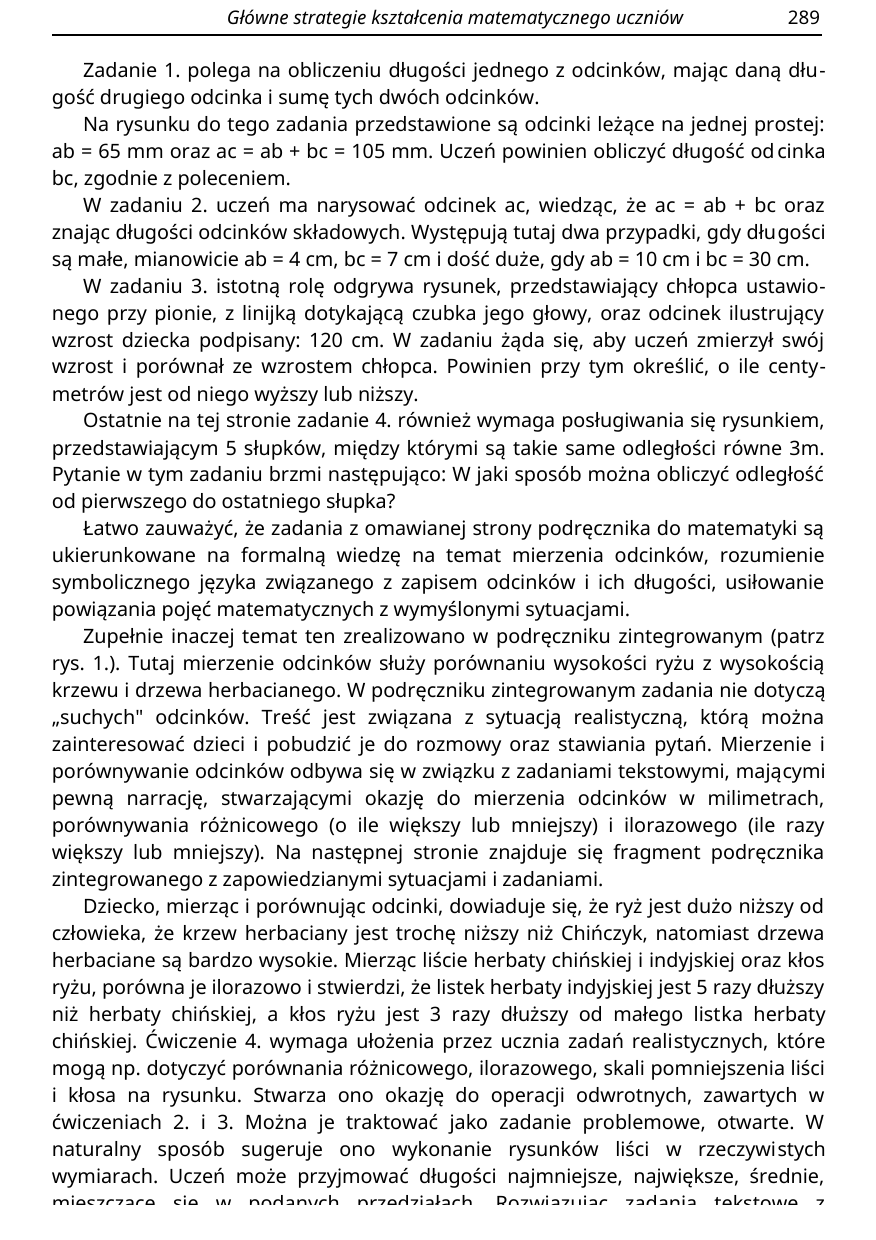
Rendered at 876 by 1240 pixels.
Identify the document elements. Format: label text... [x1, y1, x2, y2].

text Główne strategie kształcenia matematycznego uczniów [227, 4, 686, 30]
text Zupełnie inaczej temat ten zrealizowano w podręczniku zintegrowanym (patrz rys. 1.). Tutaj mierzenie odcinków służy porównaniu wysokości ryżu z wysokością krzewu i drzewa herbacianego. W podręczniku zintegrowanym zadania nie doty­czą „suchych" odcinków. Treść jest związana z sytuacją realistyczną, którą można zainteresować dzieci i pobudzić je do rozmowy oraz stawiania pytań. Mierzenie i porównywanie odcinków odbywa się w związku z zadaniami tekstowymi, mają­cymi pewną narrację, stwarzającymi okazję do mierzenia odcinków w milimetrach, porównywania różnicowego (o ile większy lub mniejszy) i ilorazowego (ile razy większy lub mniejszy). Na następnej stronie znajduje się fragment podręcznika zintegrowanego z zapowiedzianymi sytuacjami i zadaniami. [52, 623, 826, 892]
text Dziecko, mierząc i porównując odcinki, dowiaduje się, że ryż jest dużo niższy od człowieka, że krzew herbaciany jest trochę niższy niż Chińczyk, natomiast drzewa herbaciane są bardzo wysokie. Mierząc liście herbaty chińskiej i indyjskiej oraz kłos ryżu, porówna je ilorazowo i stwierdzi, że listek herbaty indyjskiej jest 5 razy dłuższy niż herbaty chińskiej, a kłos ryżu jest 3 razy dłuższy od małego list­ka herbaty chińskiej. Ćwiczenie 4. wymaga ułożenia przez ucznia zadań reali­stycznych, które mogą np. dotyczyć porównania różnicowego, ilorazowego, skali pomniejszenia liści i kłosa na rysunku. Stwarza ono okazję do operacji odwrotnych, zawartych w ćwiczeniach 2. i 3. Można je traktować jako zadanie problemowe, otwarte. W naturalny sposób sugeruje ono wykonanie rysunków liści w rzeczywi­stych wymiarach. Uczeń może przyjmować długości najmniejsze, największe, średnie, mieszczące się w podanych przedziałach. Rozwiązując zadania tekstowe z cytowanej strony, dziecko poszerza swoją wiedzę na temat zbóż hodowanych na świecie, a także upraw krzewów i drzew herbacianych w Azji, produkcji herbaty. [52, 892, 826, 1205]
text Łatwo zauważyć, że zadania z omawianej strony podręcznika do matematyki są ukierunkowane na formalną wiedzę na temat mierzenia odcinków, rozumienie symbolicznego języka związanego z zapisem odcinków i ich długości, usiłowanie powiązania pojęć matematycznych z wymyślonymi sytuacjami. [52, 515, 826, 623]
text 289 [788, 4, 821, 29]
text W zadaniu 2. uczeń ma narysować odcinek ac, wiedząc, że ac = ab + bc oraz znając długości odcinków składowych. Występują tutaj dwa przypadki, gdy dłu­gości są małe, mianowicie ab = 4 cm, bc = 7 cm i dość duże, gdy ab = 10 cm i bc = 30 cm. [52, 191, 826, 272]
text Ostatnie na tej stronie zadanie 4. również wymaga posługiwania się rysunkiem, przedstawiającym 5 słupków, między którymi są takie same odległości równe 3m. Pytanie w tym zadaniu brzmi następująco: W jaki sposób można obliczyć odległość od pierwszego do ostatniego słupka? [52, 407, 826, 515]
text Na rysunku do tego zadania przedstawione są odcinki leżące na jednej prostej: ab = 65 mm oraz ac = ab + bc = 105 mm. Uczeń powinien obliczyć długość od­cinka bc, zgodnie z poleceniem. [52, 110, 826, 191]
text W zadaniu 3. istotną rolę odgrywa rysunek, przedstawiający chłopca ustawio­nego przy pionie, z linijką dotykającą czubka jego głowy, oraz odcinek ilustrujący wzrost dziecka podpisany: 120 cm. W zadaniu żąda się, aby uczeń zmierzył swój wzrost i porównał ze wzrostem chłopca. Powinien przy tym określić, o ile centy­metrów jest od niego wyższy lub niższy. [52, 272, 826, 407]
text Zadanie 1. polega na obliczeniu długości jednego z odcinków, mając daną dłu­gość drugiego odcinka i sumę tych dwóch odcinków. [52, 56, 826, 110]
